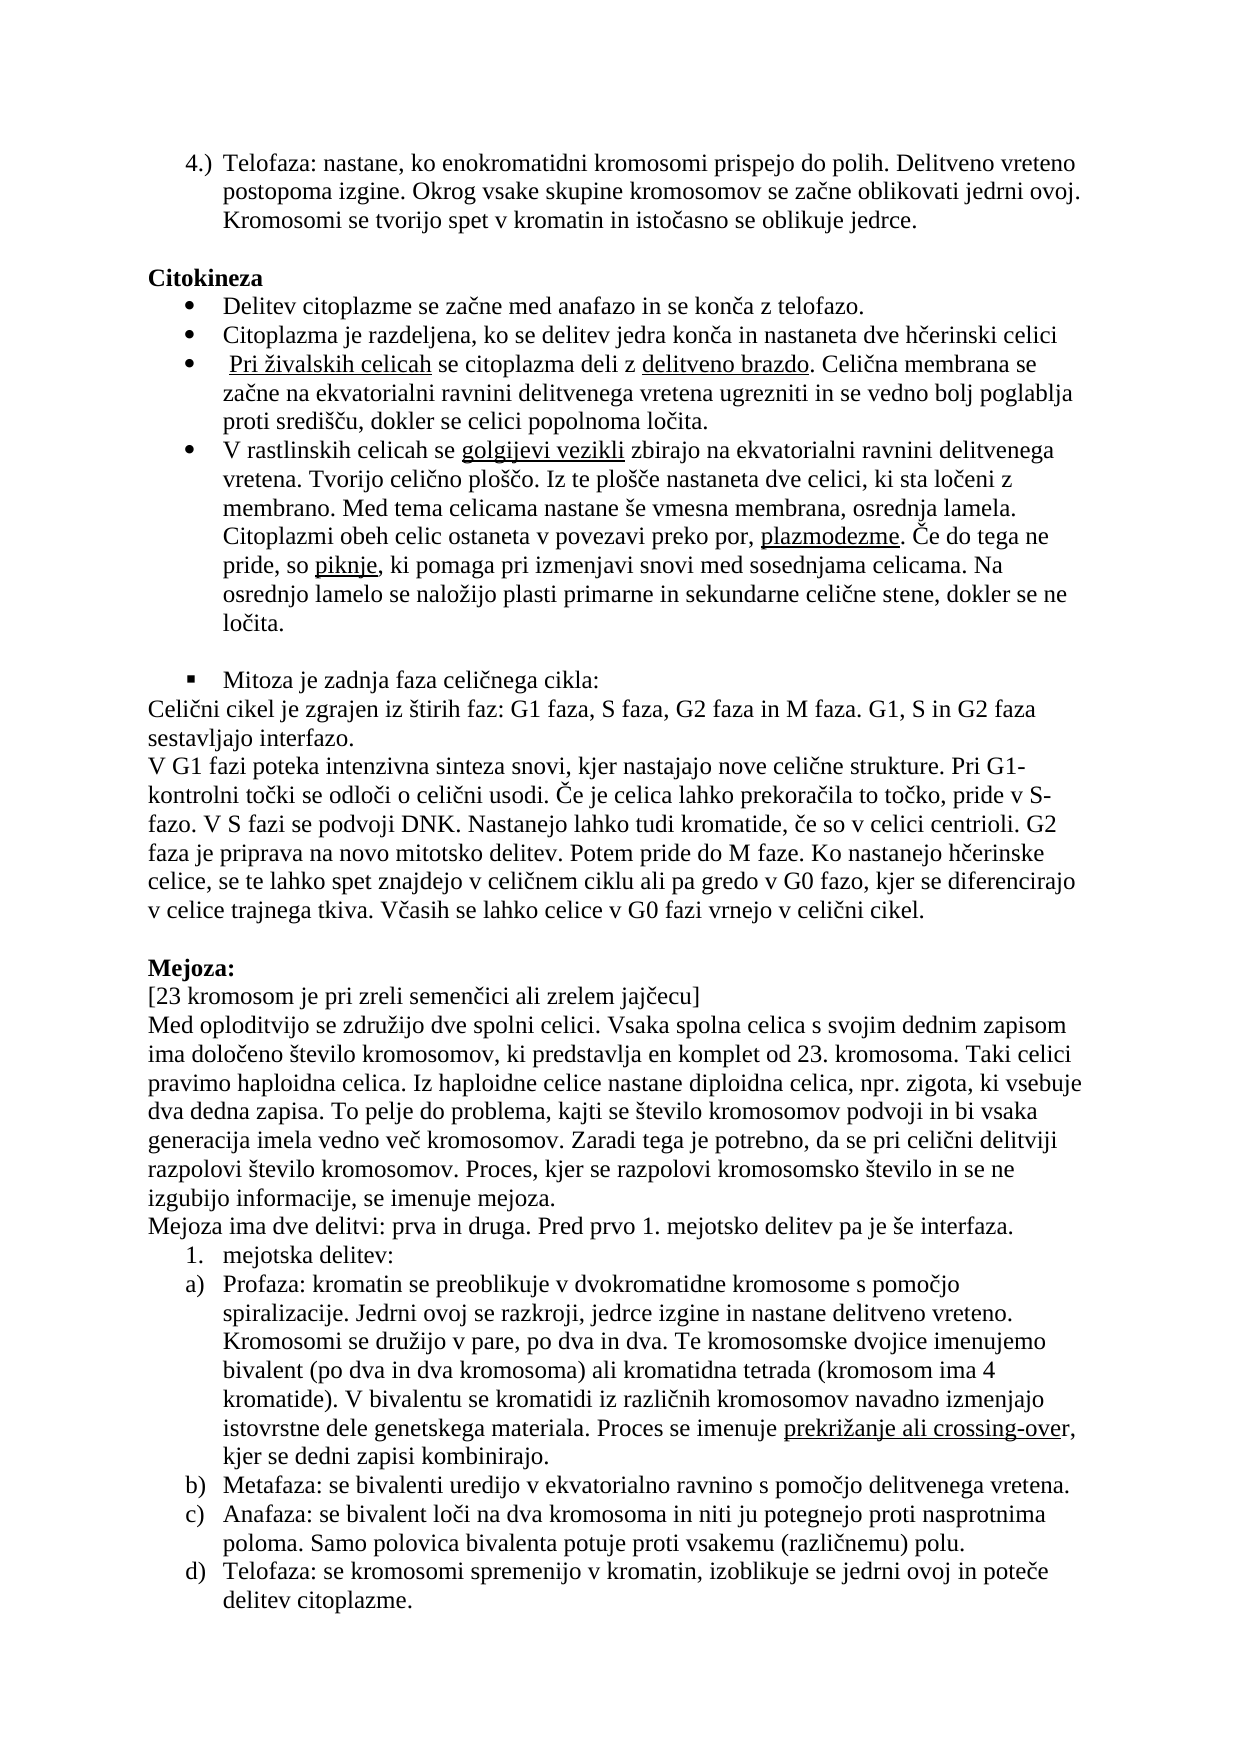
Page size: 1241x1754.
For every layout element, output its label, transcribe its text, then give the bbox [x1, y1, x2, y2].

list Mitoza je zadnja faza celičnega cikla: [185, 665, 1093, 694]
list Delitev citoplazme se začne med anafazo in se konča z telofazo. [185, 291, 1093, 320]
text Med oploditvijo se združijo dve spolni celici. Vsaka spolna celica s svojim dednim zapisom ima določeno število kromosomov, ki predstavlja en komplet od 23. kromosoma. Taki celici pravimo haploidna celica. Iz haploidne celice nastane diploidna celica, npr. zigota, ki vsebuje dva dedna zapisa. To pelje do problema, kajti se število kromosomov podvoji in bi vsaka generacija imela vedno več kromosomov. Zaradi tega je potrebno, da se pri celični delitviji razpolovi število kromosomov. Proces, kjer se razpolovi kromosomsko število in se ne izgubijo informacije, se imenuje mejoza. [148, 1010, 1093, 1211]
text [23 kromosom je pri zreli semenčici ali zrelem jajčecu] [148, 981, 1093, 1010]
list Anafaza: se bivalent loči na dva kromosoma in niti ju potegnejo proti nasprotnima poloma. Samo polovica bivalenta potuje proti vsakemu (različnemu) polu. [185, 1499, 1093, 1556]
list V rastlinskih celicah se golgijevi vezikli zbirajo na ekvatorialni ravnini delitvenega vretena. Tvorijo celično ploščo. Iz te plošče nastaneta dve celici, ki sta ločeni z membrano. Med tema celicama nastane še vmesna membrana, osrednja lamela. Citoplazmi obeh celic ostaneta v povezavi preko por, plazmodezme. Če do tega ne pride, so piknje, ki pomaga pri izmenjavi snovi med sosednjama celicama. Na osrednjo lamelo se naložijo plasti primarne in sekundarne celične stene, dokler se ne ločita. [185, 435, 1093, 636]
list Metafaza: se bivalenti uredijo v ekvatorialno ravnino s pomočjo delitvenega vretena. [185, 1470, 1093, 1499]
text Mejoza ima dve delitvi: prva in druga. Pred prvo 1. mejotsko delitev pa je še interfaza. [148, 1211, 1093, 1240]
text Celični cikel je zgrajen iz štirih faz: G1 faza, S faza, G2 faza in M faza. G1, S in G2 faza sestavljajo interfazo. [148, 694, 1093, 751]
list Pri živalskih celicah se citoplazma deli z delitveno brazdo. Celična membrana se začne na ekvatorialni ravnini delitvenega vretena ugrezniti in se vedno bolj poglablja proti središču, dokler se celici popolnoma ločita. [185, 349, 1093, 435]
text V G1 fazi poteka intenzivna sinteza snovi, kjer nastajajo nove celične strukture. Pri G1-kontrolni točki se odloči o celični usodi. Če je celica lahko prekoračila to točko, pride v S-fazo. V S fazi se podvoji DNK. Nastanejo lahko tudi kromatide, če so v celici centrioli. G2 faza je priprava na novo mitotsko delitev. Potem pride do M faze. Ko nastanejo hčerinske celice, se te lahko spet znajdejo v celičnem ciklu ali pa gredo v G0 fazo, kjer se diferencirajo v celice trajnega tkiva. Včasih se lahko celice v G0 fazi vrnejo v celični cikel. [148, 751, 1093, 924]
list mejotska delitev: [185, 1240, 1093, 1269]
text Mejoza: [148, 953, 1093, 981]
list Telofaza: se kromosomi spremenijo v kromatin, izoblikuje se jedrni ovoj in poteče delitev citoplazme. [185, 1556, 1093, 1614]
text Citokineza [148, 263, 1093, 291]
list Citoplazma je razdeljena, ko se delitev jedra konča in nastaneta dve hčerinski celici [185, 320, 1093, 349]
list Telofaza: nastane, ko enokromatidni kromosomi prispejo do polih. Delitveno vreteno postopoma izgine. Okrog vsake skupine kromosomov se začne oblikovati jedrni ovoj. Kromosomi se tvorijo spet v kromatin in istočasno se oblikuje jedrce. [185, 148, 1093, 234]
list Profaza: kromatin se preoblikuje v dvokromatidne kromosome s pomočjo spiralizacije. Jedrni ovoj se razkroji, jedrce izgine in nastane delitveno vreteno. Kromosomi se družijo v pare, po dva in dva. Te kromosomske dvojice imenujemo bivalent (po dva in dva kromosoma) ali kromatidna tetrada (kromosom ima 4 kromatide). V bivalentu se kromatidi iz različnih kromosomov navadno izmenjajo istovrstne dele genetskega materiala. Proces se imenuje prekrižanje ali crossing-over, kjer se dedni zapisi kombinirajo. [185, 1269, 1093, 1470]
